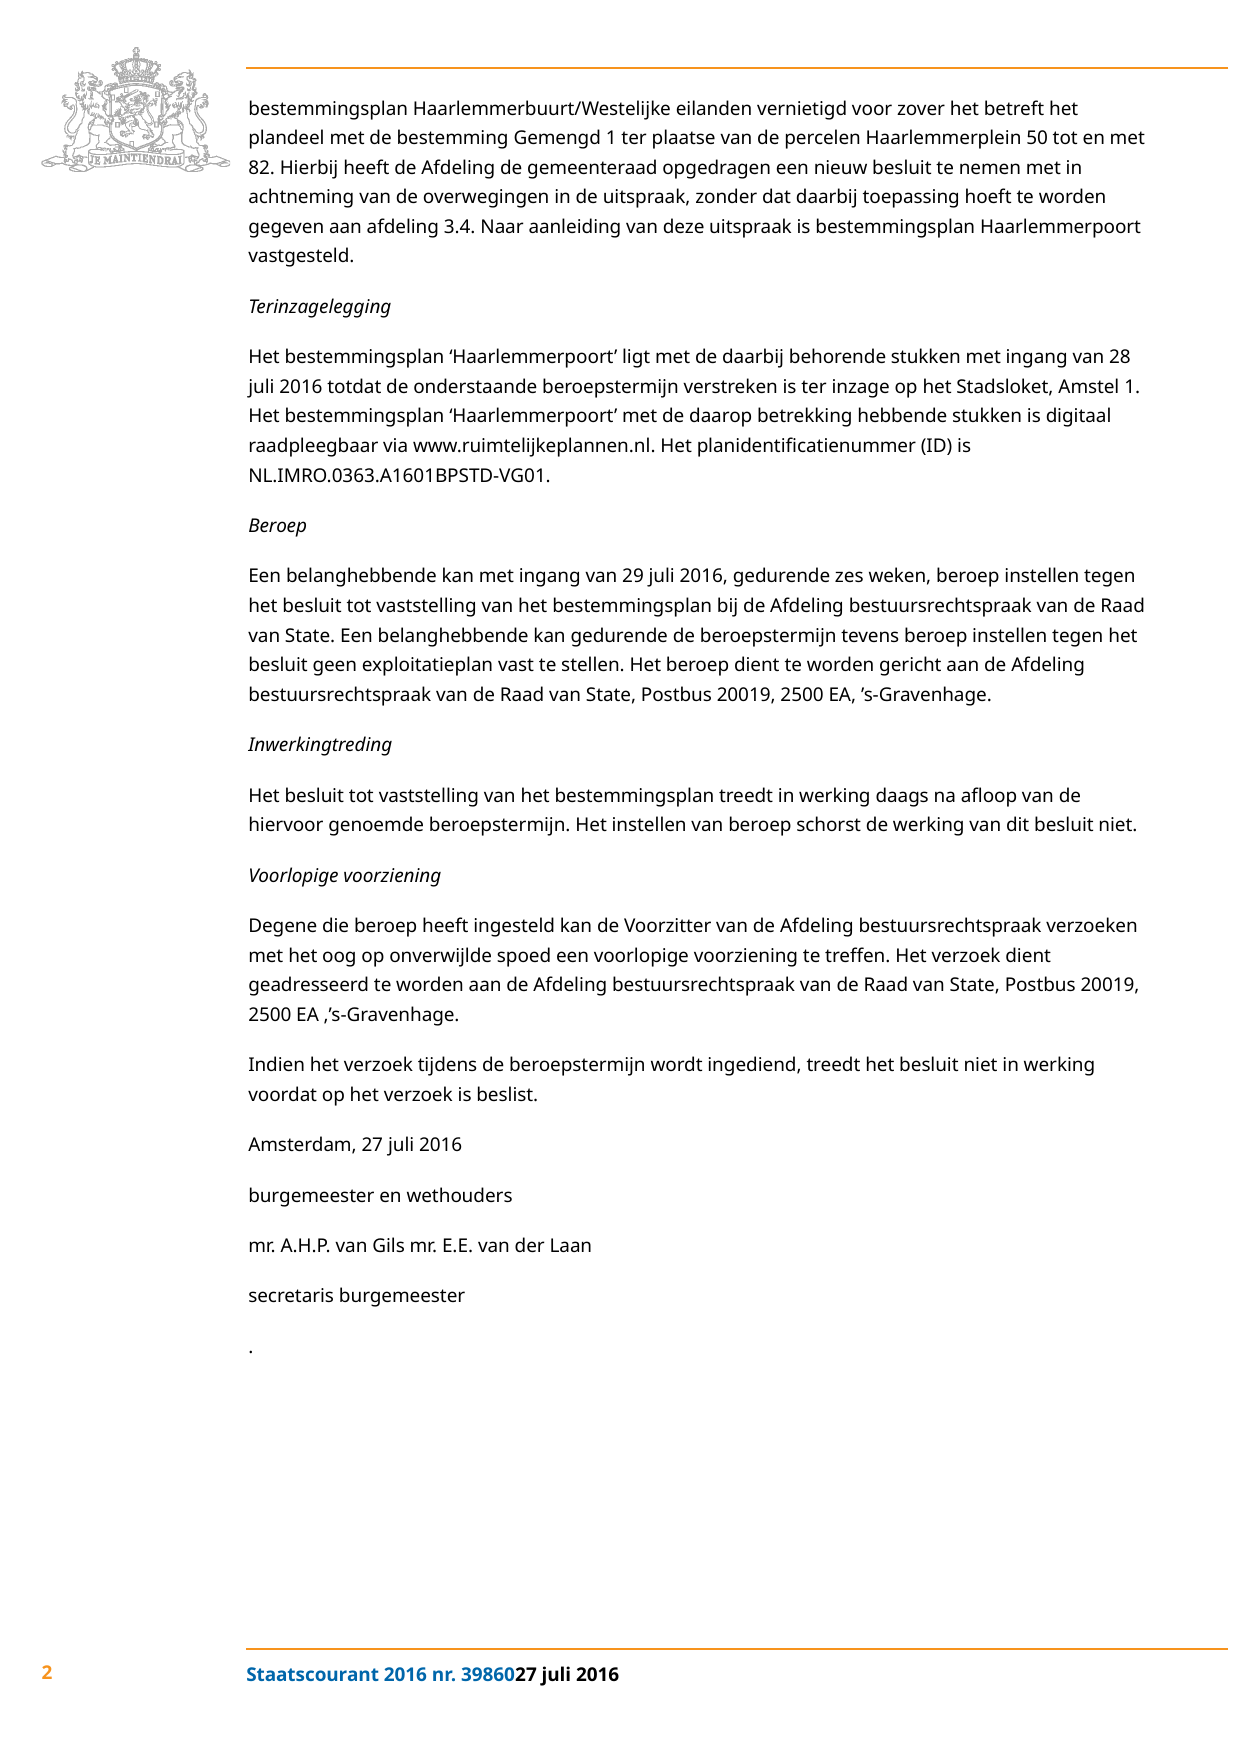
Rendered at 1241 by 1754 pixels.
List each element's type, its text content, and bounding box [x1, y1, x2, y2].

text Degene die beroep heeft ingesteld kan de Voorzitter van de Afdeling bestuursrechtspraak verzoeken met het oog op onverwijlde spoed een voorlopige voorziening te treffen. Het verzoek dient geadresseerd te worden aan de Afdeling bestuursrechtspraak van de Raad van State, Postbus 20019, 2500 EA ,’s-Gravenhage. [248, 912, 1152, 1027]
text . [248, 1333, 1152, 1359]
text Het besluit tot vaststelling van het bestemmingsplan treedt in werking daags na afloop van de hiervoor genoemde beroepstermijn. Het instellen van beroep schorst de werking van dit besluit niet. [248, 782, 1152, 837]
text Een belanghebbende kan met ingang van 29 juli 2016, gedurende zes weken, beroep instellen tegen het besluit tot vaststelling van het bestemmingsplan bij de Afdeling bestuursrechtspraak van de Raad van State. Een belanghebbende kan gedurende de beroepstermijn tevens beroep instellen tegen het besluit geen exploitatieplan vast te stellen. Het beroep dient te worden gericht aan de Afdeling bestuursrechtspraak van de Raad van State, Postbus 20019, 2500 EA, ’s-Gravenhage. [248, 563, 1152, 707]
picture [41, 47, 231, 172]
text secretaris burgemeester [248, 1283, 1152, 1308]
text burgemeester en wethouders [248, 1182, 1152, 1208]
text Amsterdam, 27 juli 2016 [248, 1131, 1152, 1157]
text mr. A.H.P. van Gils mr. E.E. van der Laan [248, 1232, 1152, 1258]
text Inwerkingtreding [248, 731, 1152, 757]
text Het bestemmingsplan ‘Haarlemmerpoort’ ligt met de daarbij behorende stukken met ingang van 28 juli 2016 totdat de onderstaande beroepstermijn verstreken is ter inzage op het Stadsloket, Amstel 1. Het bestemmingsplan ‘Haarlemmerpoort’ met de daarop betrekking hebbende stukken is digitaal raadpleegbaar via www.ruimtelijkeplannen.nl. Het planidentificatienummer (ID) is NL.IMRO.0363.A1601BPSTD-VG01. [248, 343, 1152, 488]
text Beroep [248, 512, 1152, 538]
text bestemmingsplan Haarlemmerbuurt/Westelijke eilanden vernietigd voor zover het betreft het plandeel met de bestemming Gemengd 1 ter plaatse van de percelen Haarlemmerplein 50 tot en met 82. Hierbij heeft de Afdeling de gemeenteraad opgedragen een nieuw besluit te nemen met in achtneming van de overwegingen in de uitspraak, zonder dat daarbij toepassing hoeft te worden gegeven aan afdeling 3.4. Naar aanleiding van deze uitspraak is bestemmingsplan Haarlemmerpoort vastgesteld. [248, 95, 1152, 268]
text Terinzagelegging [248, 293, 1152, 319]
text Voorlopige voorziening [248, 862, 1152, 888]
text Indien het verzoek tijdens de beroepstermijn wordt ingediend, treedt het besluit niet in werking voordat op het verzoek is beslist. [248, 1051, 1152, 1107]
